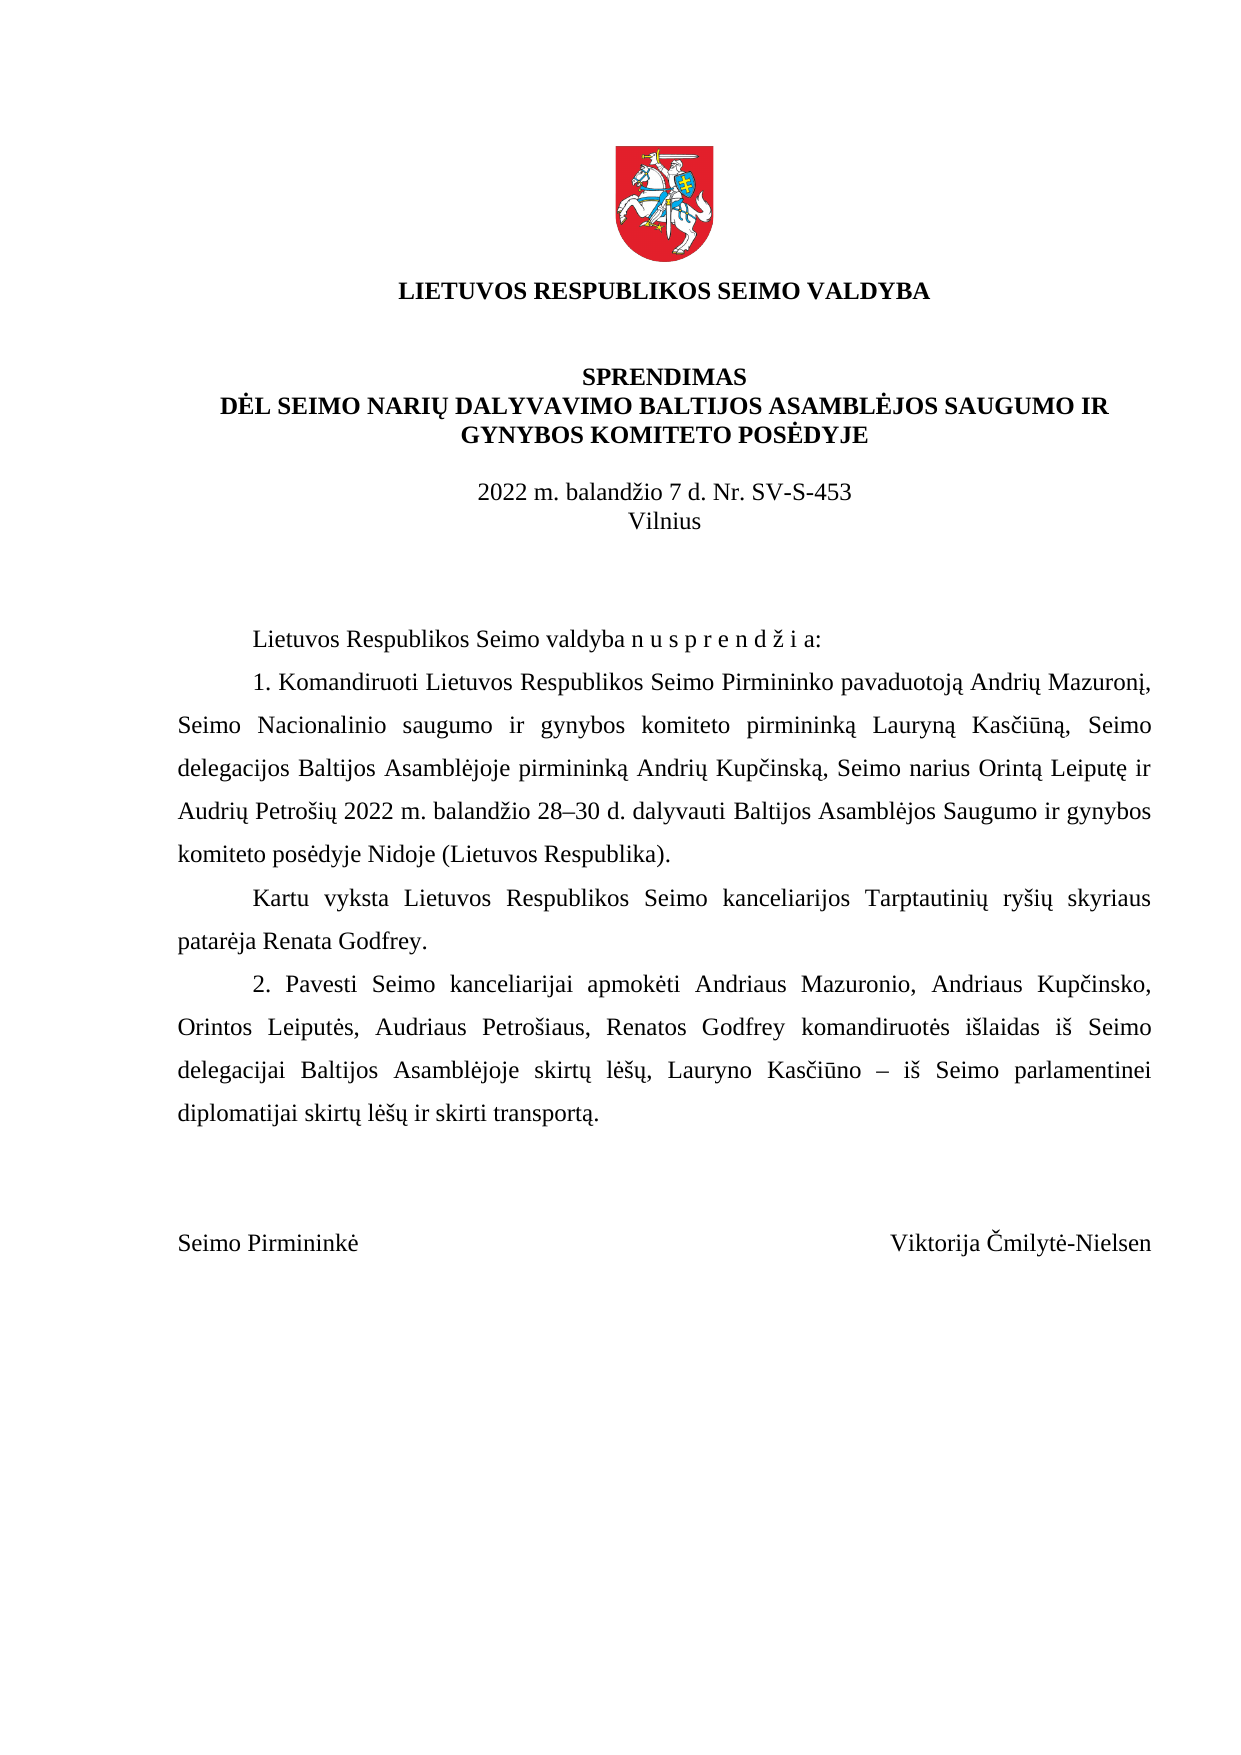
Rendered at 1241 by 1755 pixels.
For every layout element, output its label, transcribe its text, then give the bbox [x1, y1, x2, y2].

text 2022 m. balandžio 7 d. Nr. SV-S-453 [177, 477, 1152, 506]
text 2. Pavesti Seimo kanceliarijai apmokėti Andriaus Mazuronio, Andriaus Kupčinsko, Orintos Leiputės, Audriaus Petrošiaus, Renatos Godfrey komandiruotės išlaidas iš Seimo delegacijai Baltijos Asamblėjoje skirtų lėšų, Lauryno Kasčiūno – iš Seimo parlamentinei diplomatijai skirtų lėšų ir skirti transportą. [177, 969, 1152, 1127]
text Seimo Pirmininkė Viktorija Čmilytė-Nielsen [177, 1228, 1152, 1256]
text Kartu vyksta Lietuvos Respublikos Seimo kanceliarijos Tarptautinių ryšių skyriaus patarėja Renata Godfrey. [177, 883, 1152, 954]
text Vilnius [177, 506, 1152, 535]
text LIETUVOS RESPUBLIKOS SEIMO VALDYBA [177, 276, 1152, 305]
text Lietuvos Respublikos Seimo valdyba nusprendžia: [177, 624, 1152, 653]
text 1. Komandiruoti Lietuvos Respublikos Seimo Pirmininko pavaduotoją Andrių Mazuronį, Seimo Nacionalinio saugumo ir gynybos komiteto pirmininką Lauryną Kasčiūną, Seimo delegacijos Baltijos Asamblėjoje pirmininką Andrių Kupčinską, Seimo narius Orintą Leiputę ir Audrių Petrošių 2022 m. balandžio 28–30 d. dalyvauti Baltijos Asamblėjos Saugumo ir gynybos komiteto posėdyje Nidoje (Lietuvos Respublika). [177, 667, 1152, 868]
text DĖL SEIMO NARIŲ DALYVAVIMO BALTIJOS ASAMBLĖJOS SAUGUMO IR GYNYBOS KOMITETO POSĖDYJE [177, 391, 1152, 448]
text SPRENDIMAS [177, 362, 1152, 391]
